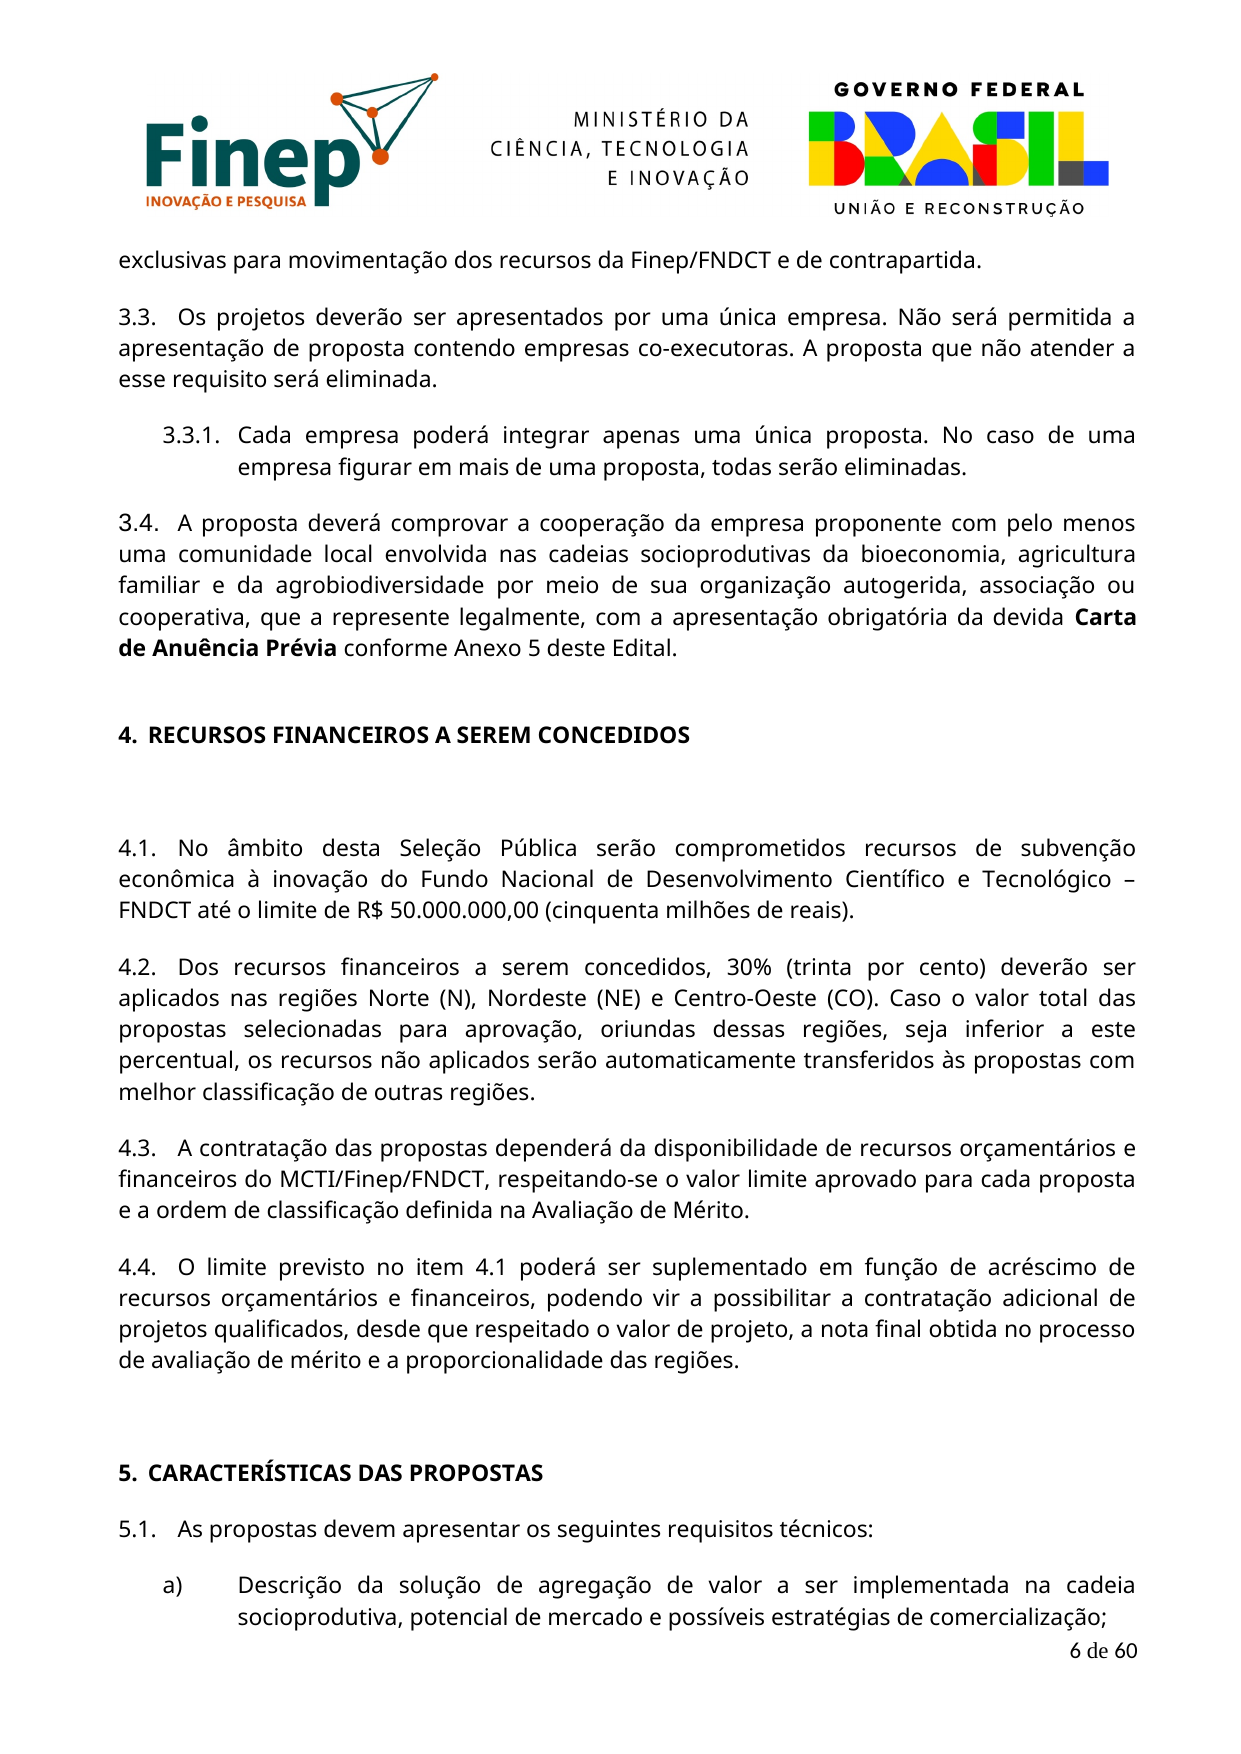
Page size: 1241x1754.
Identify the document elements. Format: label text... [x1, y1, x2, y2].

list Dos recursos financeiros a serem concedidos, 30% (trinta por cento) deverão ser aplicados nas regiões Norte (N), Nordeste (NE) e Centro-Oeste (CO). Caso o valor total das propostas selecionadas para aprovação, oriundas dessas regiões, seja inferior a este percentual, os recursos não aplicados serão automaticamente transferidos às propostas com melhor classificação de outras regiões. [118, 951, 1137, 1107]
list RECURSOS FINANCEIROS A SEREM CONCEDIDOS [118, 719, 1137, 751]
list A proposta deverá comprovar a cooperação da empresa proponente com pelo menos uma comunidade local envolvida nas cadeias socioprodutivas da bioeconomia, agricultura familiar e da agrobiodiversidade por meio de sua organização autogerida, associação ou cooperativa, que a represente legalmente, com a apresentação obrigatória da devida Carta de Anuência Prévia conforme Anexo 5 deste Edital. [118, 507, 1137, 663]
list As propostas devem apresentar os seguintes requisitos técnicos: [118, 1513, 1137, 1544]
list A contratação das propostas dependerá da disponibilidade de recursos orçamentários e financeiros do MCTI/Finep/FNDCT, respeitando-se o valor limite aprovado para cada proposta e a ordem de classificação definida na Avaliação de Mérito. [118, 1132, 1137, 1226]
list exclusivas para movimentação dos recursos da Finep/FNDCT e de contrapartida. [118, 244, 1137, 276]
list No âmbito desta Seleção Pública serão comprometidos recursos de subvenção econômica à inovação do Fundo Nacional de Desenvolvimento Científico e Tecnológico – FNDCT até o limite de R$ 50.000.000,00 (cinquenta milhões de reais). [118, 832, 1137, 926]
list Descrição da solução de agregação de valor a ser implementada na cadeia socioprodutiva, potencial de mercado e possíveis estratégias de comercialização; [162, 1569, 1137, 1632]
list CARACTERÍSTICAS DAS PROPOSTAS [118, 1457, 1137, 1488]
list Os projetos deverão ser apresentados por uma única empresa. Não será permitida a apresentação de proposta contendo empresas co-executoras. A proposta que não atender a esse requisito será eliminada. [118, 301, 1137, 394]
list Cada empresa poderá integrar apenas uma única proposta. No caso de uma empresa figurar em mais de uma proposta, todas serão eliminadas. [162, 419, 1137, 482]
list O limite previsto no item 4.1 poderá ser suplementado em função de acréscimo de recursos orçamentários e financeiros, podendo vir a possibilitar a contratação adicional de projetos qualificados, desde que respeitado o valor de projeto, a nota final obtida no processo de avaliação de mérito e a proporcionalidade das regiões. [118, 1251, 1137, 1376]
